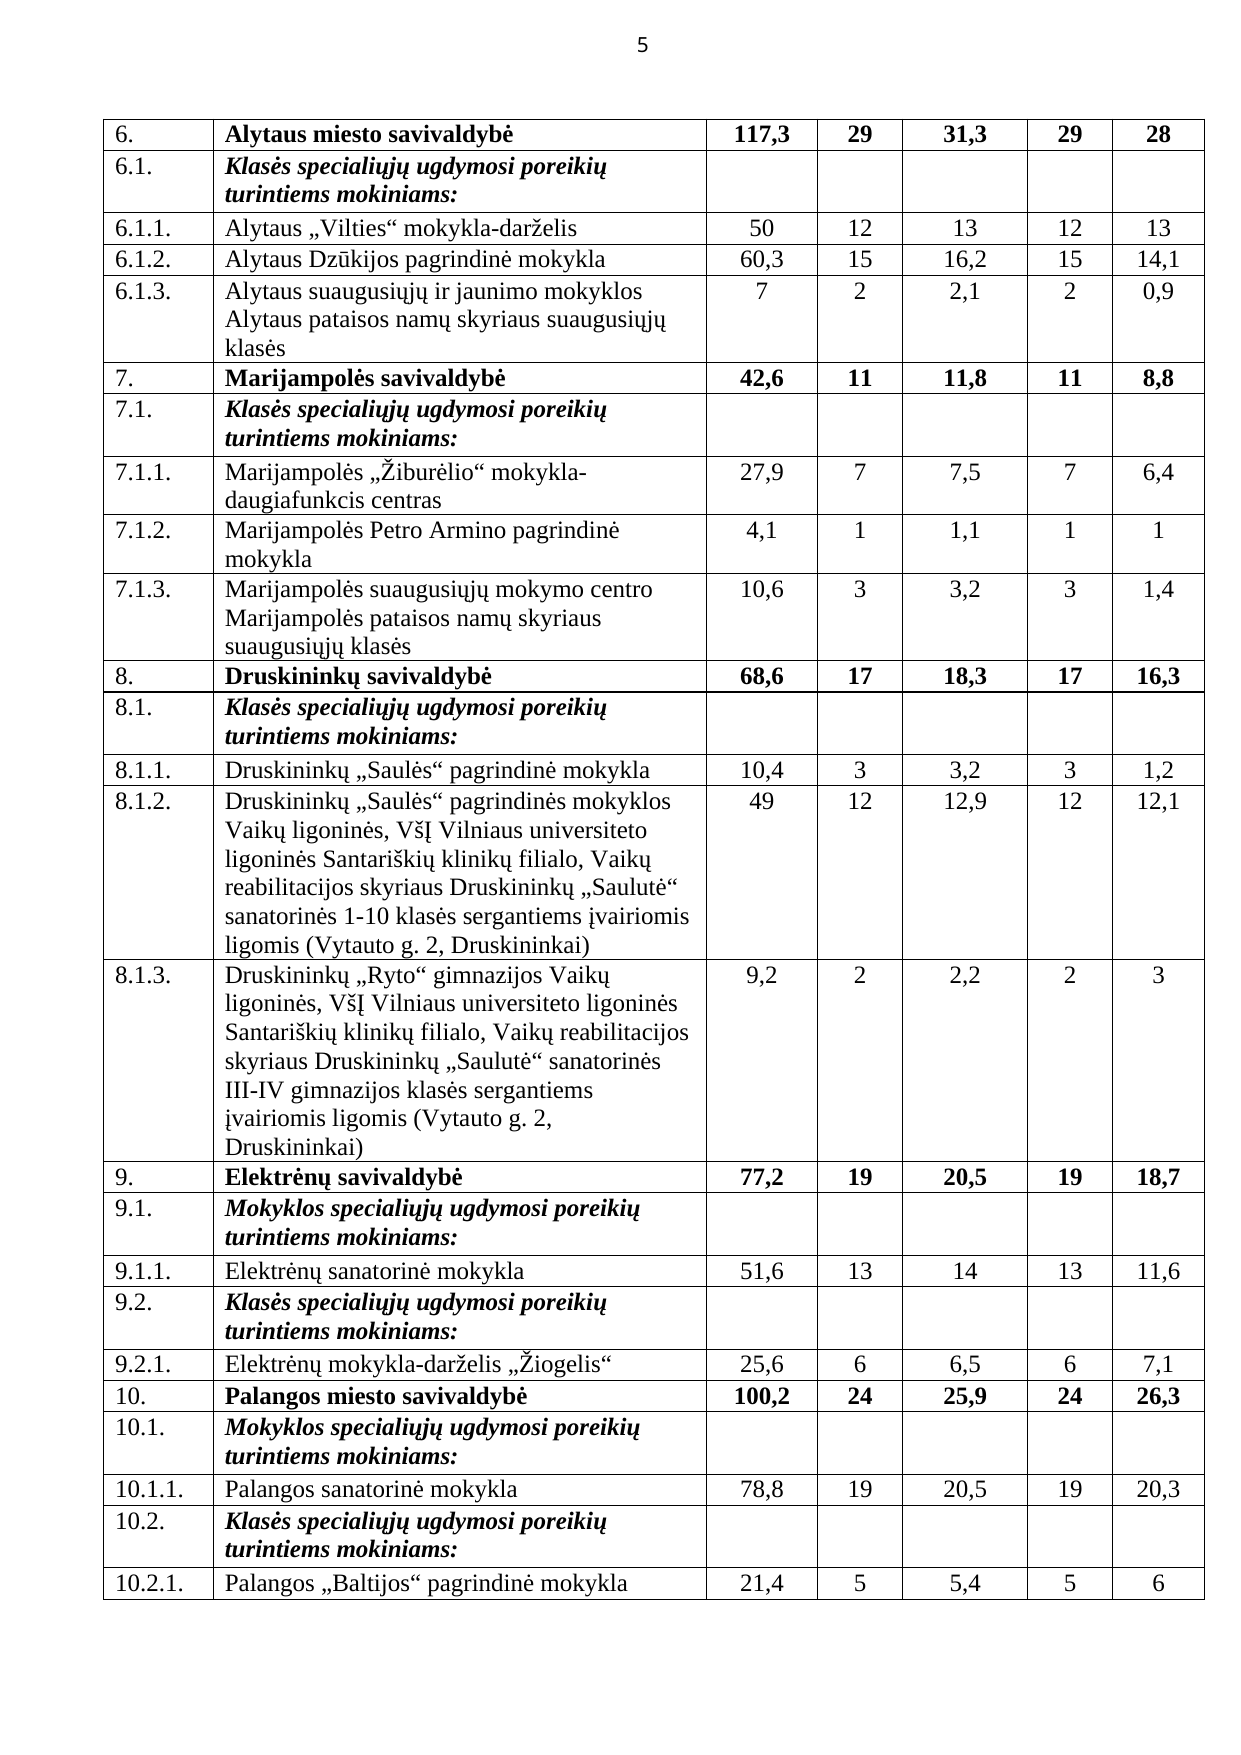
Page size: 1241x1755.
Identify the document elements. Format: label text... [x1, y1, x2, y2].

table_cell Mokyklos specialiųjų ugdymosi poreikių turintiems mokiniams: [214, 1412, 706, 1473]
table_cell Druskininkų savivaldybė [214, 661, 706, 691]
table_cell [707, 1412, 817, 1473]
table_cell Elektrėnų sanatorinė mokykla [214, 1256, 706, 1286]
table_cell Marijampolės Petro Armino pagrindinė mokykla [214, 515, 706, 573]
table_cell 9. [104, 1162, 213, 1192]
table_cell 12 [818, 786, 902, 959]
table_cell 10,4 [707, 755, 817, 785]
table_cell Klasės specialiųjų ugdymosi poreikių turintiems mokiniams: [214, 151, 706, 212]
table_cell 8.1.2. [104, 786, 213, 959]
table_cell 3 [818, 574, 902, 660]
table_cell 9,2 [707, 960, 817, 1161]
table_cell 1 [818, 515, 902, 573]
table_cell [818, 151, 902, 212]
table_cell 2 [818, 960, 902, 1161]
table_cell 6,5 [903, 1350, 1027, 1380]
table_cell Palangos sanatorinė mokykla [214, 1475, 706, 1505]
table_cell 7.1. [104, 394, 213, 456]
table_cell [818, 1506, 902, 1567]
table_cell [903, 1506, 1027, 1567]
table_cell 19 [1028, 1162, 1112, 1192]
table_cell 13 [1113, 213, 1204, 243]
table_cell 9.1. [104, 1193, 213, 1255]
table_cell 18,3 [903, 661, 1027, 691]
table_cell [1028, 1412, 1112, 1473]
table_cell Druskininkų „Ryto“ gimnazijos Vaikų ligoninės, VšĮ Vilniaus universiteto ligoninės Santariškių klinikų filialo, Vaikų reabilitacijos skyriaus Druskininkų „Saulutė“ sanatorinės III-IV gimnazijos klasės sergantiems įvairiomis ligomis (Vytauto g. 2, Druskininkai) [214, 960, 706, 1161]
table_cell 16,3 [1113, 661, 1204, 691]
table_cell Marijampolės suaugusiųjų mokymo centro Marijampolės pataisos namų skyriaus suaugusiųjų klasės [214, 574, 706, 660]
table_cell 3,2 [903, 574, 1027, 660]
table_cell [903, 1412, 1027, 1473]
table_cell 16,2 [903, 245, 1027, 275]
table_cell 117,3 [707, 120, 817, 150]
table_cell [818, 693, 902, 754]
table_cell 6 [1028, 1350, 1112, 1380]
table_cell 8,8 [1113, 363, 1204, 393]
table_cell 1 [1028, 515, 1112, 573]
table_cell 25,6 [707, 1350, 817, 1380]
table_cell Elektrėnų mokykla-darželis „Žiogelis“ [214, 1350, 706, 1380]
table_cell 42,6 [707, 363, 817, 393]
table_cell 51,6 [707, 1256, 817, 1286]
table_cell [1113, 1506, 1204, 1567]
table_cell 10.2. [104, 1506, 213, 1567]
table_cell 2 [1028, 276, 1112, 362]
table_cell Klasės specialiųjų ugdymosi poreikių turintiems mokiniams: [214, 693, 706, 754]
table_cell [1113, 1412, 1204, 1473]
table_cell [818, 1412, 902, 1473]
table_cell 8. [104, 661, 213, 691]
table_cell 78,8 [707, 1475, 817, 1505]
table_cell 68,6 [707, 661, 817, 691]
table_cell 18,7 [1113, 1162, 1204, 1192]
table_cell [707, 1287, 817, 1348]
table_cell 7 [818, 457, 902, 514]
table_cell 7.1.3. [104, 574, 213, 660]
table_cell 7. [104, 363, 213, 393]
table_cell [903, 151, 1027, 212]
table_cell [903, 1287, 1027, 1348]
table_cell Klasės specialiųjų ugdymosi poreikių turintiems mokiniams: [214, 394, 706, 456]
table_cell 2,1 [903, 276, 1027, 362]
table_cell 1,2 [1113, 755, 1204, 785]
table_cell Alytaus „Vilties“ mokykla-darželis [214, 213, 706, 243]
table_cell 20,5 [903, 1475, 1027, 1505]
table_cell [818, 1193, 902, 1255]
table_cell 2 [1028, 960, 1112, 1161]
table_cell Druskininkų „Saulės“ pagrindinės mokyklos Vaikų ligoninės, VšĮ Vilniaus universiteto ligoninės Santariškių klinikų filialo, Vaikų reabilitacijos skyriaus Druskininkų „Saulutė“ sanatorinės 1-10 klasės sergantiems įvairiomis ligomis (Vytauto g. 2, Druskininkai) [214, 786, 706, 959]
table_cell [1028, 151, 1112, 212]
table_cell 11 [1028, 363, 1112, 393]
table_cell 20,3 [1113, 1475, 1204, 1505]
table_cell 12 [1028, 786, 1112, 959]
table_cell 3 [1028, 755, 1112, 785]
table_cell [1113, 1287, 1204, 1348]
table_cell [1113, 394, 1204, 456]
table_cell 100,2 [707, 1381, 817, 1411]
table_cell 17 [818, 661, 902, 691]
table_cell 49 [707, 786, 817, 959]
table_cell 15 [1028, 245, 1112, 275]
table_cell Druskininkų „Saulės“ pagrindinė mokykla [214, 755, 706, 785]
table_cell 11,8 [903, 363, 1027, 393]
table_cell 1,4 [1113, 574, 1204, 660]
table_cell 17 [1028, 661, 1112, 691]
table_cell [1113, 151, 1204, 212]
table_cell [1113, 693, 1204, 754]
table_cell Klasės specialiųjų ugdymosi poreikių turintiems mokiniams: [214, 1287, 706, 1348]
table_cell [903, 394, 1027, 456]
table_cell [1113, 1193, 1204, 1255]
table_cell 12,1 [1113, 786, 1204, 959]
table_cell 12 [1028, 213, 1112, 243]
table_cell [1028, 394, 1112, 456]
table_cell Mokyklos specialiųjų ugdymosi poreikių turintiems mokiniams: [214, 1193, 706, 1255]
table_cell 0,9 [1113, 276, 1204, 362]
table_cell 12 [818, 213, 902, 243]
table_cell 1,1 [903, 515, 1027, 573]
table_cell 10.2.1. [104, 1568, 213, 1598]
table_cell 6 [1113, 1568, 1204, 1598]
table_cell 5 [1028, 1568, 1112, 1598]
table_cell [818, 394, 902, 456]
table_cell 8.1.1. [104, 755, 213, 785]
table_cell [903, 693, 1027, 754]
table_cell 28 [1113, 120, 1204, 150]
table_cell [1028, 1506, 1112, 1567]
table_cell 1 [1113, 515, 1204, 573]
table_cell 4,1 [707, 515, 817, 573]
table_cell [903, 1193, 1027, 1255]
table_cell 2,2 [903, 960, 1027, 1161]
table_cell 14 [903, 1256, 1027, 1286]
table_cell 27,9 [707, 457, 817, 514]
table_cell 6,4 [1113, 457, 1204, 514]
table_cell Alytaus suaugusiųjų ir jaunimo mokyklos Alytaus pataisos namų skyriaus suaugusiųjų klasės [214, 276, 706, 362]
table_cell 5,4 [903, 1568, 1027, 1598]
table_cell Palangos miesto savivaldybė [214, 1381, 706, 1411]
table_cell Marijampolės „Žiburėlio“ mokykla-daugiafunkcis centras [214, 457, 706, 514]
table_cell 25,9 [903, 1381, 1027, 1411]
table_cell 9.2.1. [104, 1350, 213, 1380]
table_cell 6.1.3. [104, 276, 213, 362]
table_cell 14,1 [1113, 245, 1204, 275]
table_cell [1028, 1287, 1112, 1348]
table_cell Marijampolės savivaldybė [214, 363, 706, 393]
table_cell 19 [818, 1162, 902, 1192]
table_cell 20,5 [903, 1162, 1027, 1192]
table_cell 7 [707, 276, 817, 362]
table_cell [1028, 693, 1112, 754]
table_cell 7,1 [1113, 1350, 1204, 1380]
table_cell 26,3 [1113, 1381, 1204, 1411]
table_cell 3 [1113, 960, 1204, 1161]
table_cell 19 [818, 1475, 902, 1505]
table_cell 11 [818, 363, 902, 393]
table_cell 3 [1028, 574, 1112, 660]
table_cell 8.1.3. [104, 960, 213, 1161]
table_cell [707, 1506, 817, 1567]
table_cell 6.1. [104, 151, 213, 212]
table_cell 29 [818, 120, 902, 150]
table_cell 12,9 [903, 786, 1027, 959]
table_cell 3 [818, 755, 902, 785]
table_cell 60,3 [707, 245, 817, 275]
table_cell [818, 1287, 902, 1348]
table_cell 50 [707, 213, 817, 243]
table_cell 6.1.2. [104, 245, 213, 275]
table_cell 6.1.1. [104, 213, 213, 243]
table_cell 11,6 [1113, 1256, 1204, 1286]
table_cell 24 [1028, 1381, 1112, 1411]
table_cell [707, 693, 817, 754]
table_cell 10. [104, 1381, 213, 1411]
table_cell 10.1.1. [104, 1475, 213, 1505]
table_cell [707, 394, 817, 456]
table_cell 19 [1028, 1475, 1112, 1505]
table_cell 10.1. [104, 1412, 213, 1473]
table_cell 6. [104, 120, 213, 150]
table_cell 3,2 [903, 755, 1027, 785]
table_cell 10,6 [707, 574, 817, 660]
table_cell 13 [1028, 1256, 1112, 1286]
table_cell Alytaus miesto savivaldybė [214, 120, 706, 150]
table_cell 15 [818, 245, 902, 275]
table_cell Elektrėnų savivaldybė [214, 1162, 706, 1192]
table_cell 7.1.1. [104, 457, 213, 514]
table_cell [1028, 1193, 1112, 1255]
table_cell [707, 151, 817, 212]
table_cell 13 [818, 1256, 902, 1286]
table_cell 7.1.2. [104, 515, 213, 573]
table_cell 2 [818, 276, 902, 362]
table_cell Palangos „Baltijos“ pagrindinė mokykla [214, 1568, 706, 1598]
table_cell 13 [903, 213, 1027, 243]
table_cell 9.2. [104, 1287, 213, 1348]
table_cell 7 [1028, 457, 1112, 514]
table_cell Alytaus Dzūkijos pagrindinė mokykla [214, 245, 706, 275]
table_cell 29 [1028, 120, 1112, 150]
table_cell [707, 1193, 817, 1255]
table_cell 8.1. [104, 693, 213, 754]
table_cell 24 [818, 1381, 902, 1411]
table_cell 5 [818, 1568, 902, 1598]
table_cell 31,3 [903, 120, 1027, 150]
table_cell 7,5 [903, 457, 1027, 514]
table_cell 9.1.1. [104, 1256, 213, 1286]
table_cell Klasės specialiųjų ugdymosi poreikių turintiems mokiniams: [214, 1506, 706, 1567]
table_cell 6 [818, 1350, 902, 1380]
table_cell 77,2 [707, 1162, 817, 1192]
table_cell 21,4 [707, 1568, 817, 1598]
